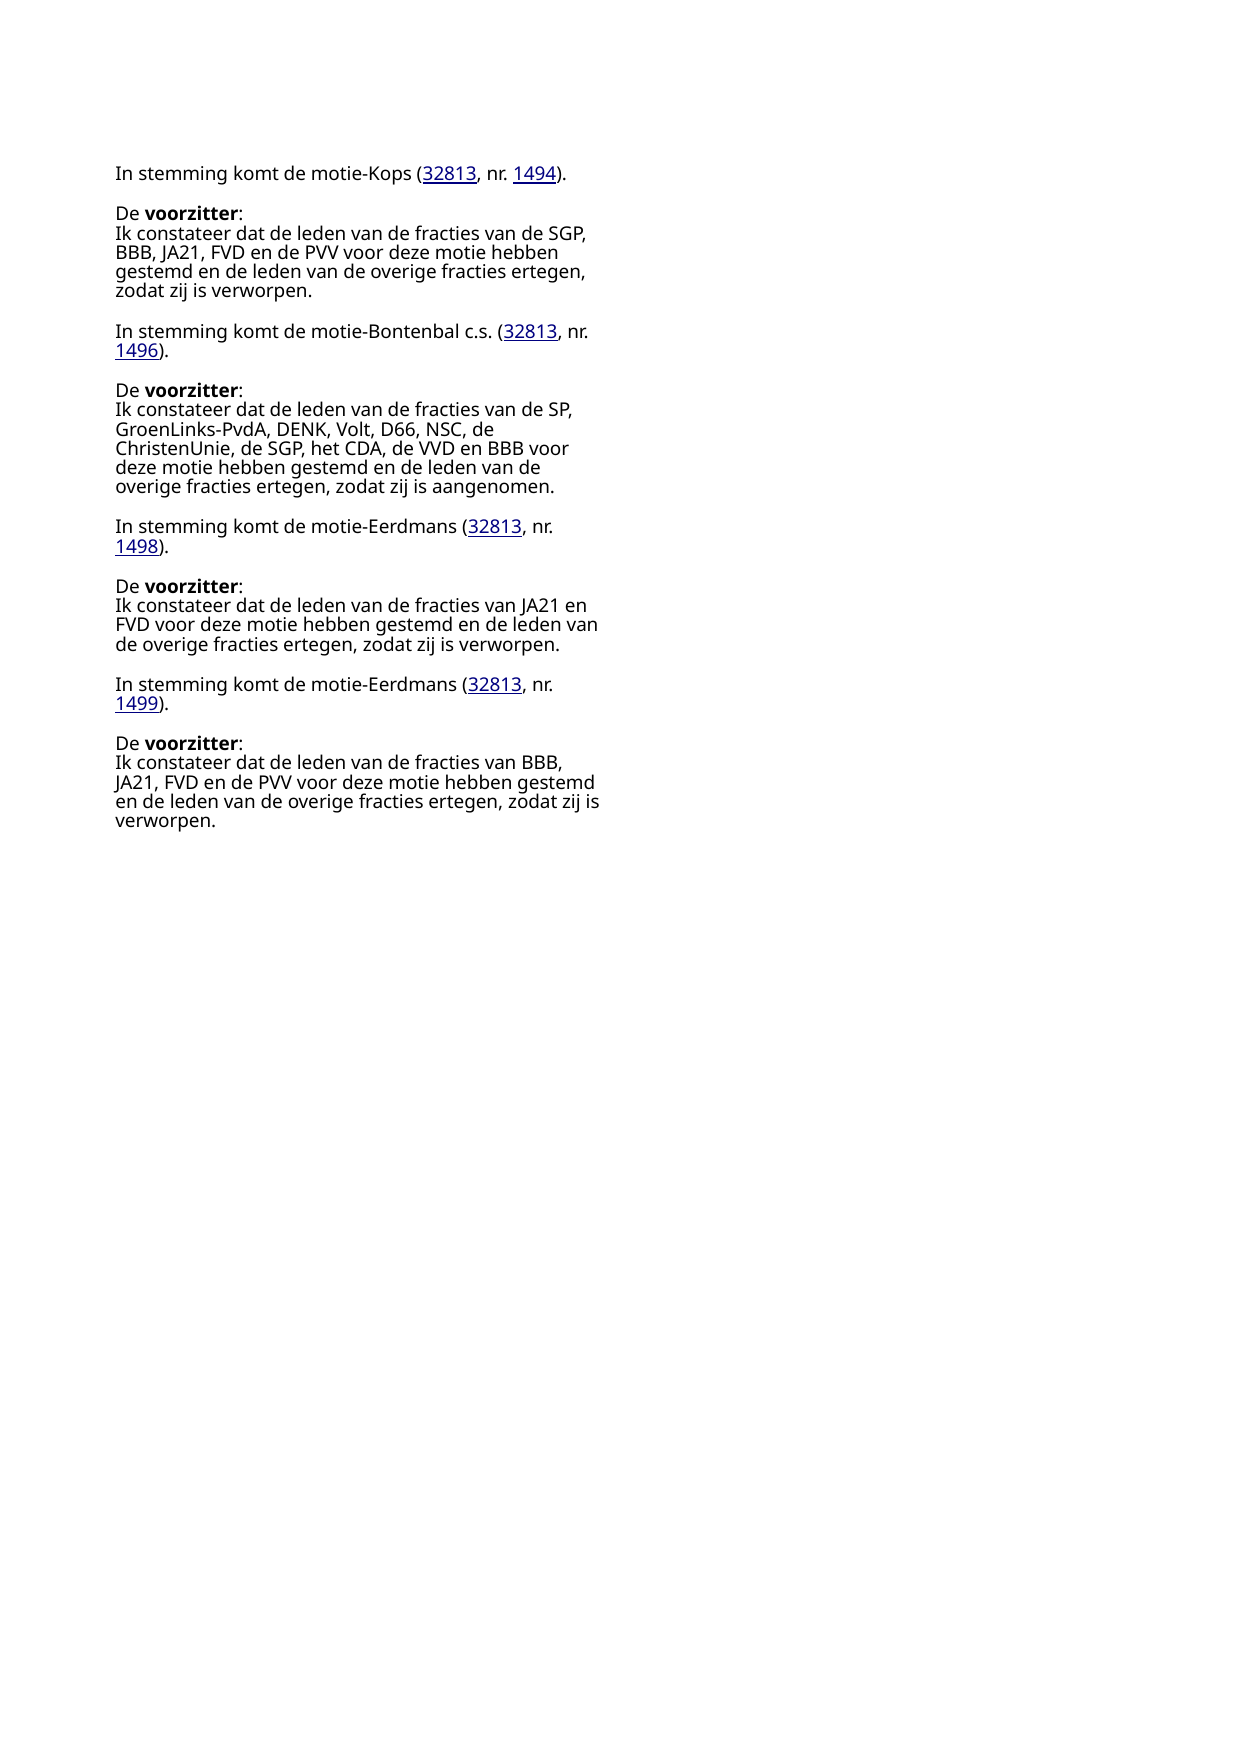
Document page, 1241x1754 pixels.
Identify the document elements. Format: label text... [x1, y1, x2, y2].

text In stemming komt de motie-Eerdmans (32813, nr. 1499). [115, 676, 605, 714]
text Ik constateer dat de leden van de fracties van de SP, GroenLinks-PvdA, DENK, Volt, D66, NSC, de ChristenUnie, de SGP, het CDA, de VVD en BBB voor deze motie hebben gestemd en de leden van de overige fracties ertegen, zodat zij is aangenomen. [115, 401, 605, 498]
text Ik constateer dat de leden van de fracties van JA21 en FVD voor deze motie hebben gestemd en de leden van de overige fracties ertegen, zodat zij is verworpen. [115, 597, 605, 655]
text De voorzitter: [115, 205, 605, 225]
text De voorzitter: [115, 382, 605, 401]
text De voorzitter: [115, 735, 605, 754]
text In stemming komt de motie-Kops (32813, nr. 1494). [115, 165, 605, 184]
text In stemming komt de motie-Bontenbal c.s. (32813, nr. 1496). [115, 323, 605, 361]
text Ik constateer dat de leden van de fracties van de SGP, BBB, JA21, FVD en de PVV voor deze motie hebben gestemd en de leden van de overige fracties ertegen, zodat zij is verworpen. [115, 225, 605, 302]
text De voorzitter: [115, 578, 605, 597]
text Ik constateer dat de leden van de fracties van BBB, JA21, FVD en de PVV voor deze motie hebben gestemd en de leden van de overige fracties ertegen, zodat zij is verworpen. [115, 754, 605, 831]
text In stemming komt de motie-Eerdmans (32813, nr. 1498). [115, 518, 605, 557]
